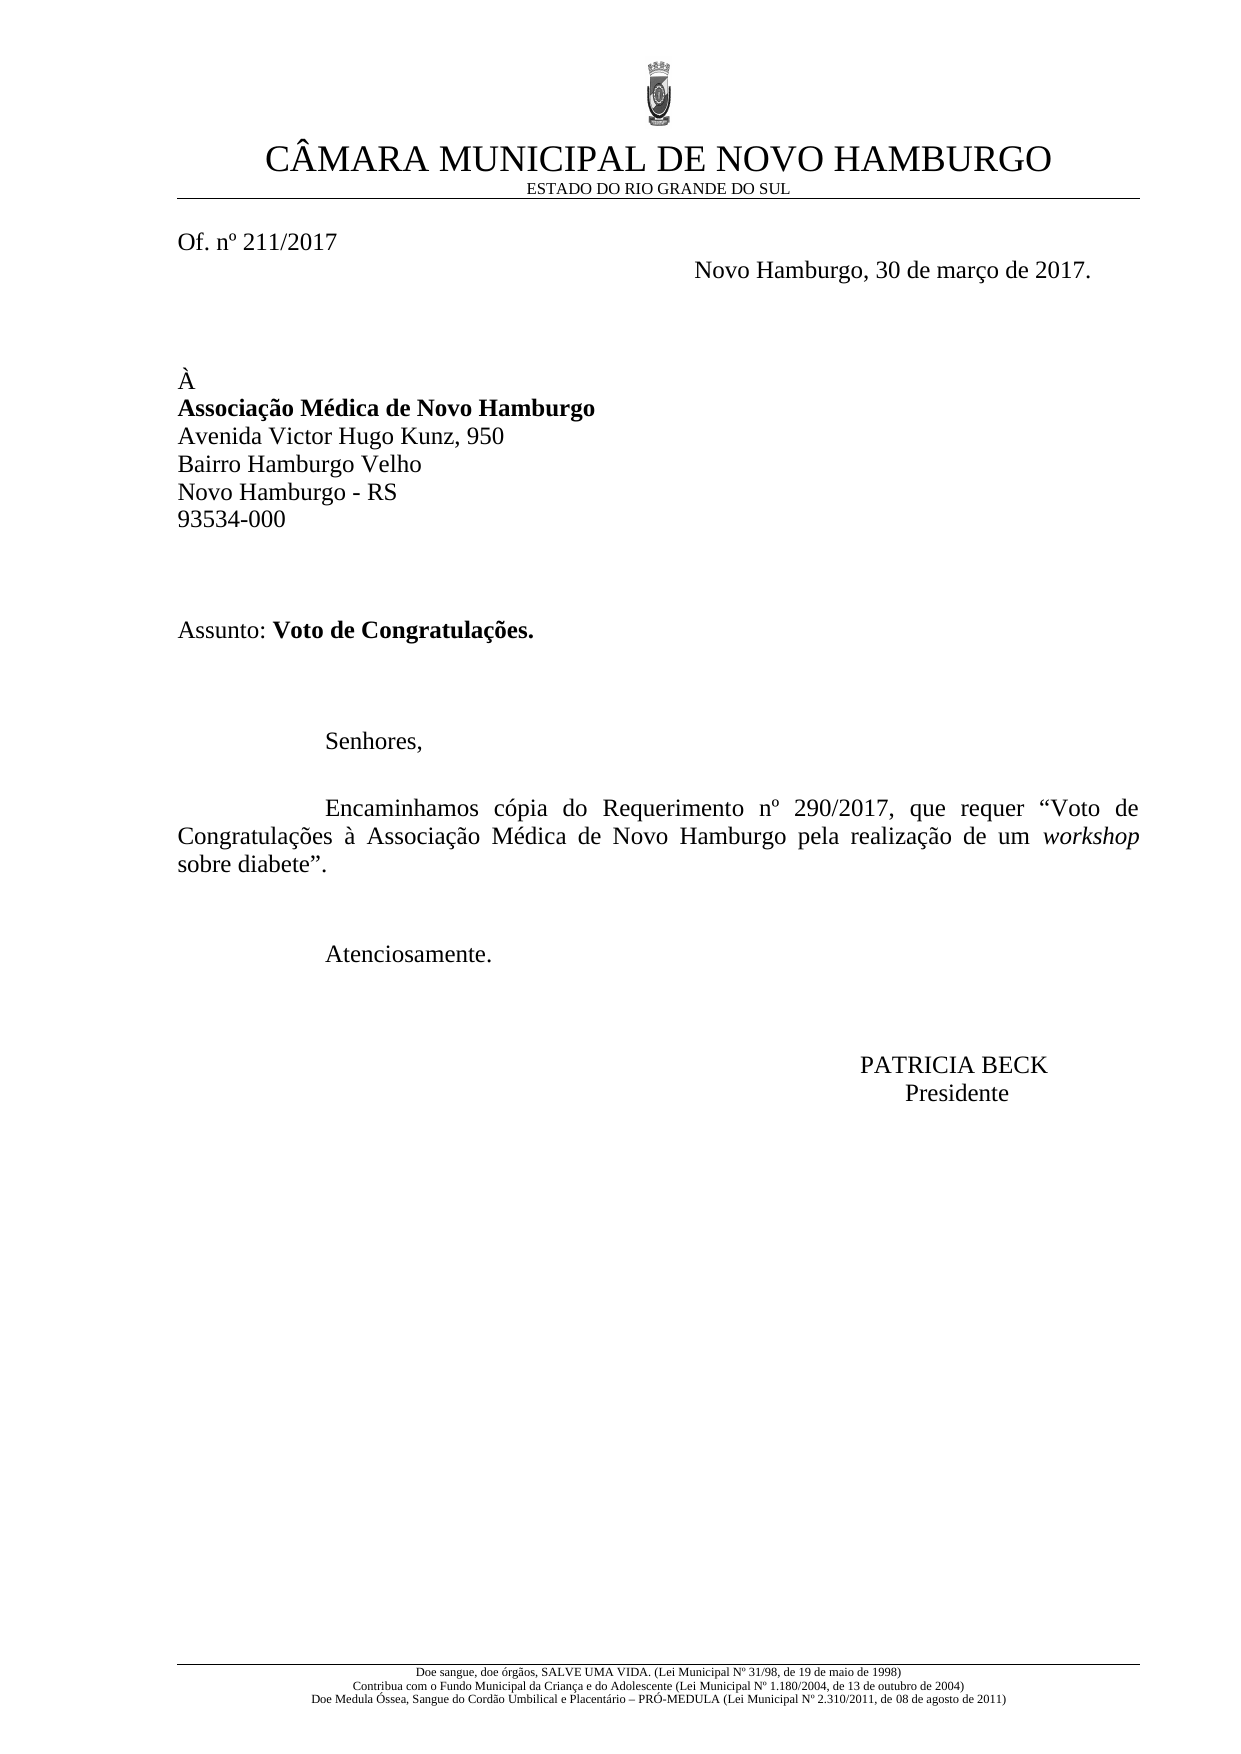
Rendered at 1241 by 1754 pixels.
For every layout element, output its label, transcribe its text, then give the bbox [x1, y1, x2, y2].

text Encaminhamos cópia do Requerimento nº 290/2017, que requer “Voto de Congratulações à Associação Médica de Novo Hamburgo pela realização de um workshop sobre diabete”. [177, 794, 1140, 877]
text Of. nº 211/2017 [177, 228, 1140, 256]
text PATRICIA BECK [177, 1051, 1140, 1079]
text Atenciosamente. [177, 940, 1140, 968]
text Novo Hamburgo - RS [177, 478, 1140, 505]
text À [177, 367, 1140, 394]
text Assunto: Voto de Congratulações. [177, 616, 1140, 644]
text Avenida Victor Hugo Kunz, 950 [177, 422, 1140, 450]
text Senhores, [177, 727, 1140, 755]
text Presidente [177, 1079, 1140, 1107]
text 93534-000 [177, 505, 1140, 533]
text Associação Médica de Novo Hamburgo [177, 394, 1140, 422]
text Bairro Hamburgo Velho [177, 450, 1140, 478]
text Novo Hamburgo, 30 de março de 2017. [177, 256, 1140, 284]
